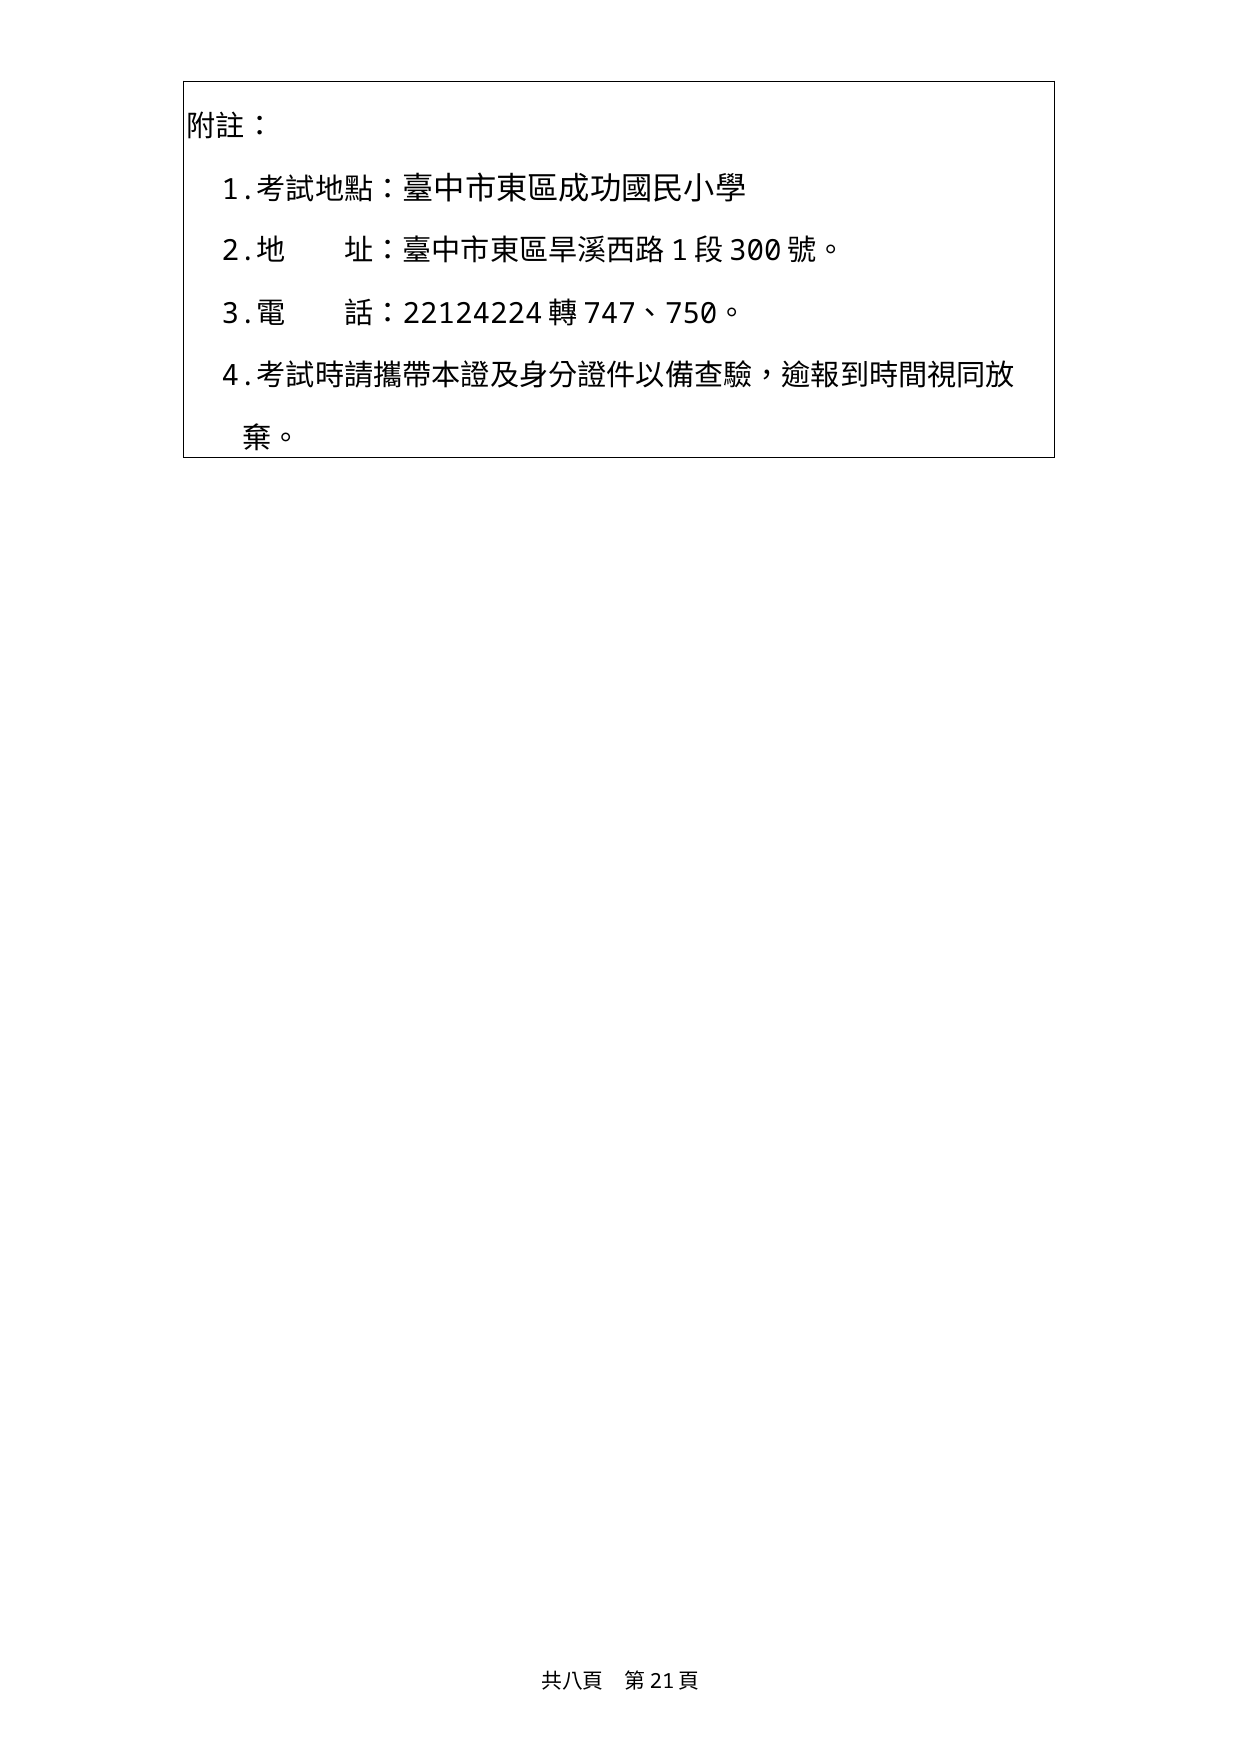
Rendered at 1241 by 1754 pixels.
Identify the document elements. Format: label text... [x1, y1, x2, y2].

table_cell 附註： 1.考試地點：臺中市東區成功國民小學 2.地 址：臺中市東區旱溪西路1段300號。 3.電 話：22124224轉747、750。 4.考試時請攜帶本證及身分證件以備查驗，逾報到時間視同放棄。 [184, 82, 1054, 457]
